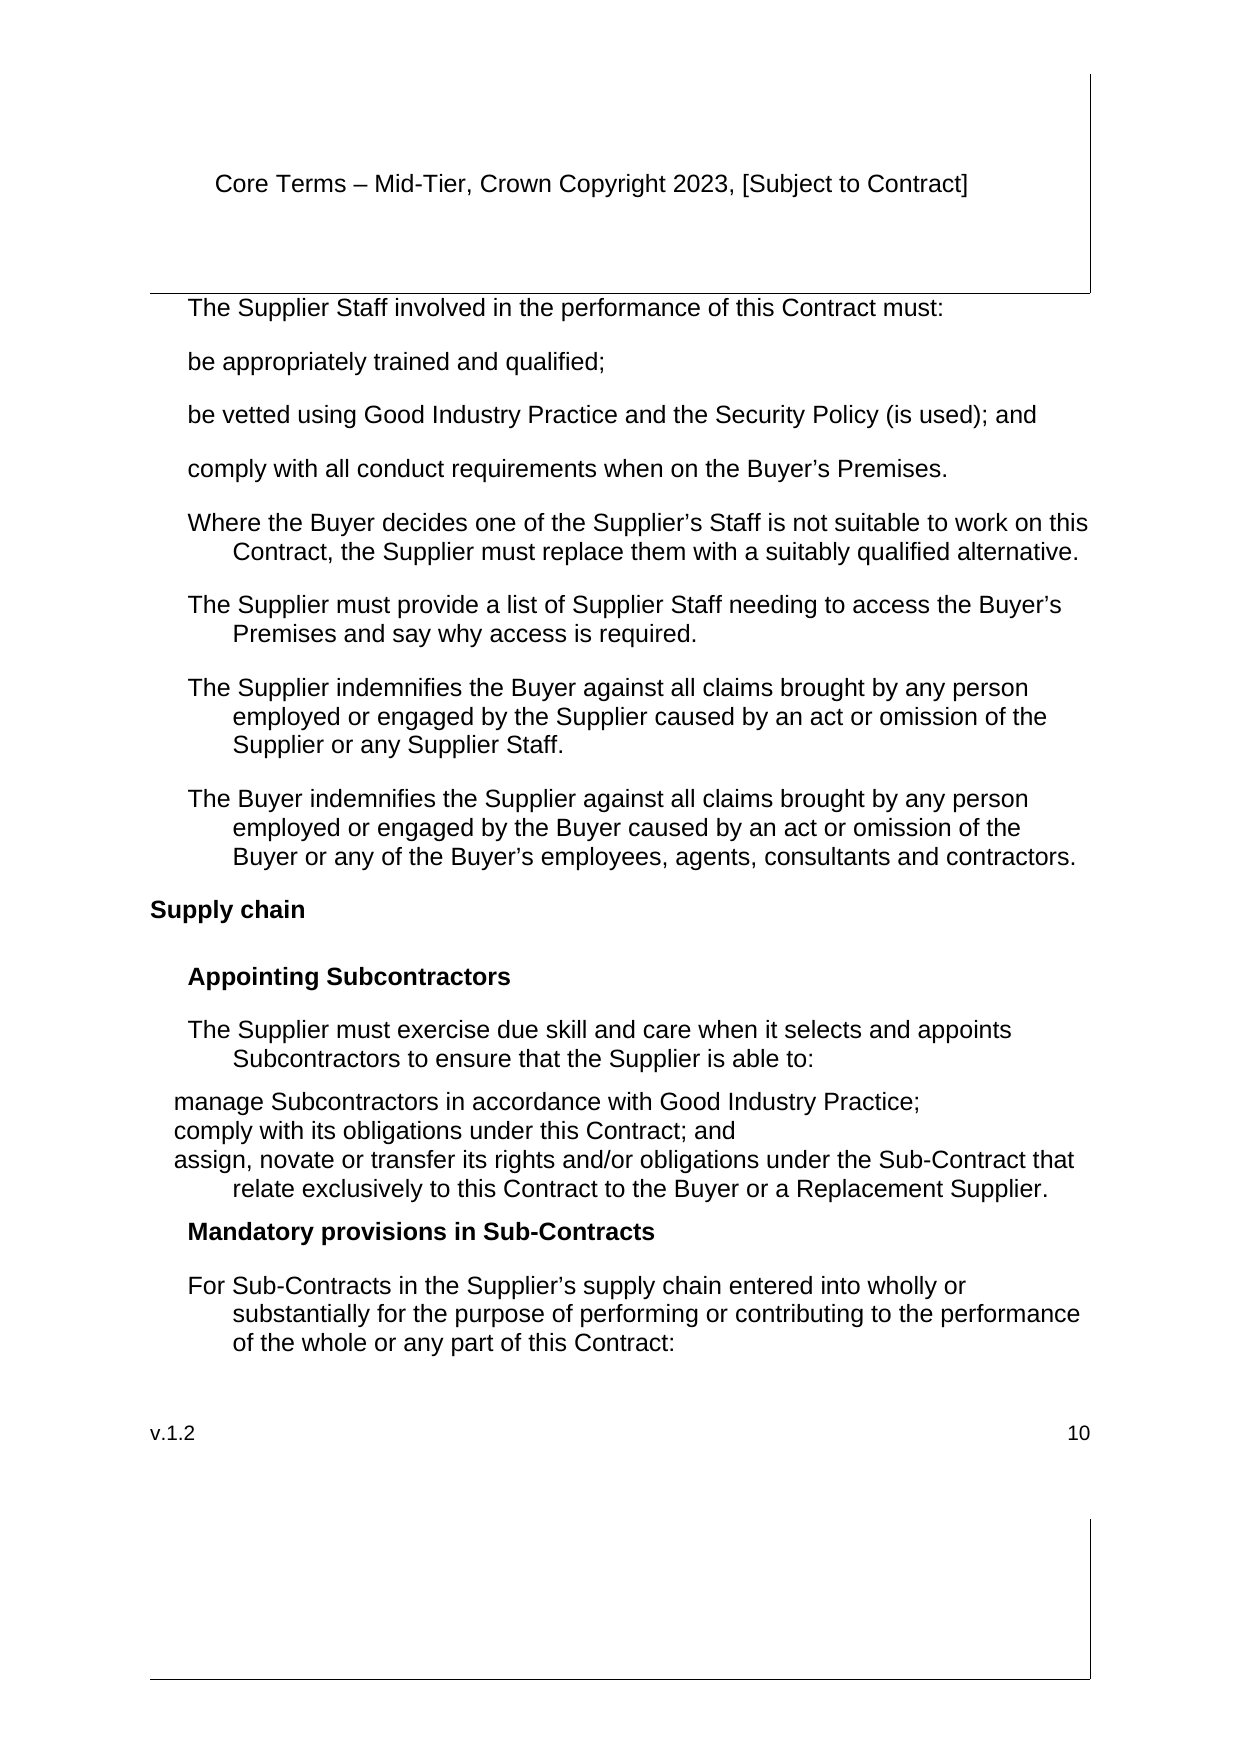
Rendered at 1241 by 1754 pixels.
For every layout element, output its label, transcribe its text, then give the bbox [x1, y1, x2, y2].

subtitle For Sub-Contracts in the Supplier’s supply chain entered into wholly or substantially for the purpose of performing or contributing to the performance of the whole or any part of this Contract: [187, 1271, 1090, 1357]
subtitle The Supplier indemnifies the Buyer against all claims brought by any person employed or engaged by the Supplier caused by an act or omission of the Supplier or any Supplier Staff. [187, 673, 1090, 759]
subtitle assign, novate or transfer its rights and/or obligations under the Sub-Contract that relate exclusively to this Contract to the Buyer or a Replacement Supplier. [173, 1145, 1090, 1202]
subtitle The Buyer indemnifies the Supplier against all claims brought by any person employed or engaged by the Buyer caused by an act or omission of the Buyer or any of the Buyer’s employees, agents, consultants and contractors. [187, 784, 1090, 870]
subtitle The Supplier must provide a list of Supplier Staff needing to access the Buyer’s Premises and say why access is required. [187, 590, 1090, 648]
subtitle be vetted using Good Industry Practice and the Security Policy (is used); and [187, 400, 1090, 429]
subtitle Where the Buyer decides one of the Supplier’s Staff is not suitable to work on this Contract, the Supplier must replace them with a suitably qualified alternative. [187, 508, 1090, 565]
subtitle comply with all conduct requirements when on the Buyer’s Premises. [187, 454, 1090, 483]
subtitle Appointing Subcontractors [187, 962, 1090, 990]
subtitle manage Subcontractors in accordance with Good Industry Practice; [173, 1087, 1090, 1116]
subtitle Mandatory provisions in Sub-Contracts [187, 1217, 1090, 1246]
subtitle Supply chain [150, 895, 1090, 924]
subtitle comply with its obligations under this Contract; and [173, 1116, 1090, 1145]
subtitle The Supplier must exercise due skill and care when it selects and appoints Subcontractors to ensure that the Supplier is able to: [187, 1015, 1090, 1073]
subtitle be appropriately trained and qualified; [187, 347, 1090, 375]
subtitle The Supplier Staff involved in the performance of this Contract must: [187, 293, 1090, 322]
